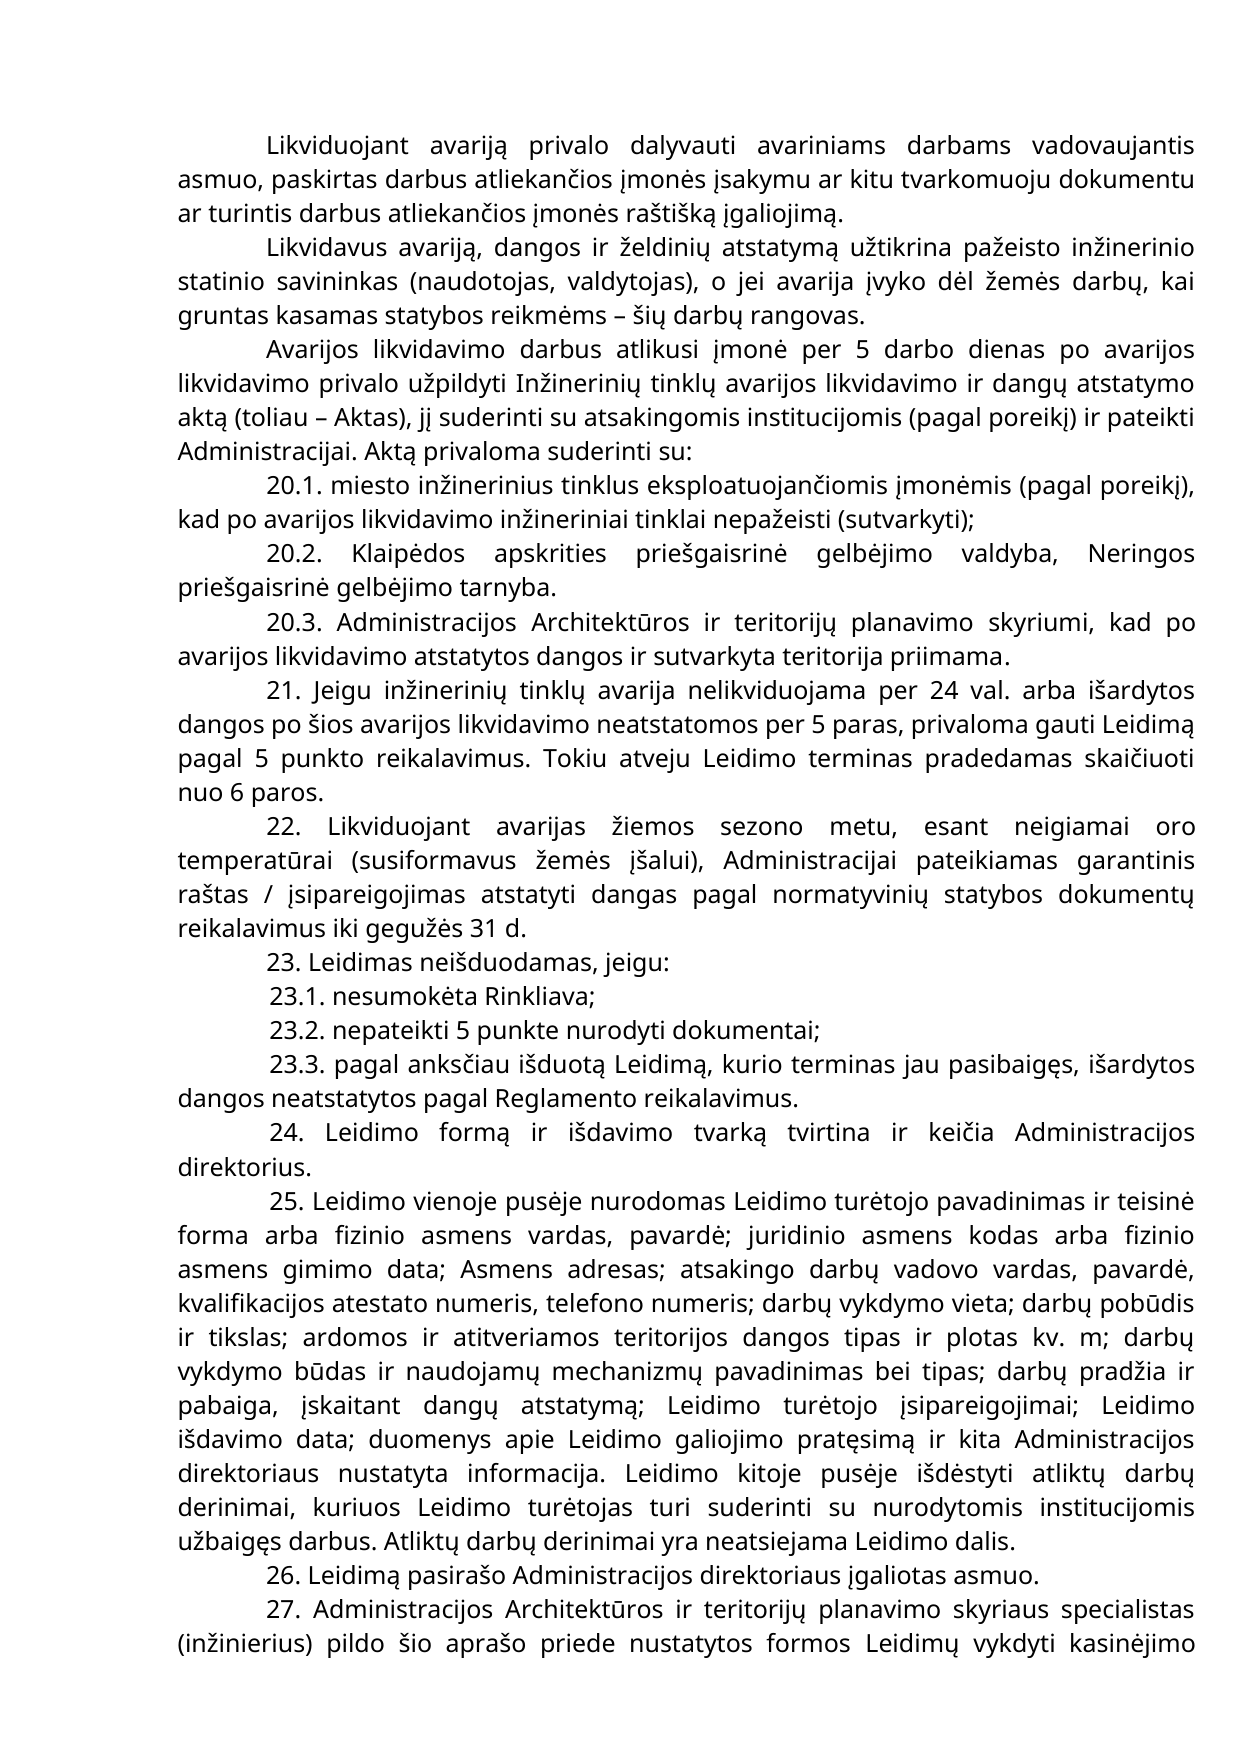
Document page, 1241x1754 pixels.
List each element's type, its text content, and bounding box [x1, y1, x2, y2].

text 20.2. Klaipėdos apskrities priešgaisrinė gelbėjimo valdyba, Neringos priešgaisrinė gelbėjimo tarnyba. [177, 536, 1196, 604]
text 23.2. nepateikti 5 punkte nurodyti dokumentai; [177, 1013, 1196, 1047]
text Likvidavus avariją, dangos ir želdinių atstatymą užtikrina pažeisto inžinerinio statinio savininkas (naudotojas, valdytojas), o jei avarija įvyko dėl žemės darbų, kai gruntas kasamas statybos reikmėms – šių darbų rangovas. [177, 229, 1196, 332]
text 24. Leidimo formą ir išdavimo tvarką tvirtina ir keičia Administracijos direktorius. [177, 1115, 1196, 1183]
text Avarijos likvidavimo darbus atlikusi įmonė per 5 darbo dienas po avarijos likvidavimo privalo užpildyti Inžinerinių tinklų avarijos likvidavimo ir dangų atstatymo aktą (toliau – Aktas), jį suderinti su atsakingomis institucijomis (pagal poreikį) ir pateikti Administracijai. Aktą privaloma suderinti su: [177, 332, 1196, 468]
text 23.1. nesumokėta Rinkliava; [177, 979, 1196, 1013]
text 23.3. pagal anksčiau išduotą Leidimą, kurio terminas jau pasibaigęs, išardytos dangos neatstatytos pagal Reglamento reikalavimus. [177, 1047, 1196, 1115]
text 22. Likviduojant avarijas žiemos sezono metu, esant neigiamai oro temperatūrai (susiformavus žemės įšalui), Administracijai pateikiamas garantinis raštas / įsipareigojimas atstatyti dangas pagal normatyvinių statybos dokumentų reikalavimus iki gegužės 31 d. [177, 808, 1196, 945]
text 20.3. Administracijos Architektūros ir teritorijų planavimo skyriumi, kad po avarijos likvidavimo atstatytos dangos ir sutvarkyta teritorija priimama. [177, 604, 1196, 672]
text 21. Jeigu inžinerinių tinklų avarija nelikviduojama per 24 val. arba išardytos dangos po šios avarijos likvidavimo neatstatomos per 5 paras, privaloma gauti Leidimą pagal 5 punkto reikalavimus. Tokiu atveju Leidimo terminas pradedamas skaičiuoti nuo 6 paros. [177, 672, 1196, 808]
text 23. Leidimas neišduodamas, jeigu: [220, 945, 1196, 979]
text 27. Administracijos Architektūros ir teritorijų planavimo skyriaus specialistas (inžinierius) pildo šio aprašo priede nustatytos formos Leidimų vykdyti kasinėjimo [177, 1592, 1196, 1660]
text Likviduojant avariją privalo dalyvauti avariniams darbams vadovaujantis asmuo, paskirtas darbus atliekančios įmonės įsakymu ar kitu tvarkomuoju dokumentu ar turintis darbus atliekančios įmonės raštišką įgaliojimą. [177, 127, 1196, 229]
text 26. Leidimą pasirašo Administracijos direktoriaus įgaliotas asmuo. [177, 1558, 1196, 1592]
text 25. Leidimo vienoje pusėje nurodomas Leidimo turėtojo pavadinimas ir teisinė forma arba fizinio asmens vardas, pavardė; juridinio asmens kodas arba fizinio asmens gimimo data; Asmens adresas; atsakingo darbų vadovo vardas, pavardė, kvalifikacijos atestato numeris, telefono numeris; darbų vykdymo vieta; darbų pobūdis ir tikslas; ardomos ir atitveriamos teritorijos dangos tipas ir plotas kv. m; darbų vykdymo būdas ir naudojamų mechanizmų pavadinimas bei tipas; darbų pradžia ir pabaiga, įskaitant dangų atstatymą; Leidimo turėtojo įsipareigojimai; Leidimo išdavimo data; duomenys apie Leidimo galiojimo pratęsimą ir kita Administracijos direktoriaus nustatyta informacija. Leidimo kitoje pusėje išdėstyti atliktų darbų derinimai, kuriuos Leidimo turėtojas turi suderinti su nurodytomis institucijomis užbaigęs darbus. Atliktų darbų derinimai yra neatsiejama Leidimo dalis. [177, 1183, 1196, 1558]
text 20.1. miesto inžinerinius tinklus eksploatuojančiomis įmonėmis (pagal poreikį), kad po avarijos likvidavimo inžineriniai tinklai nepažeisti (sutvarkyti); [177, 468, 1196, 536]
